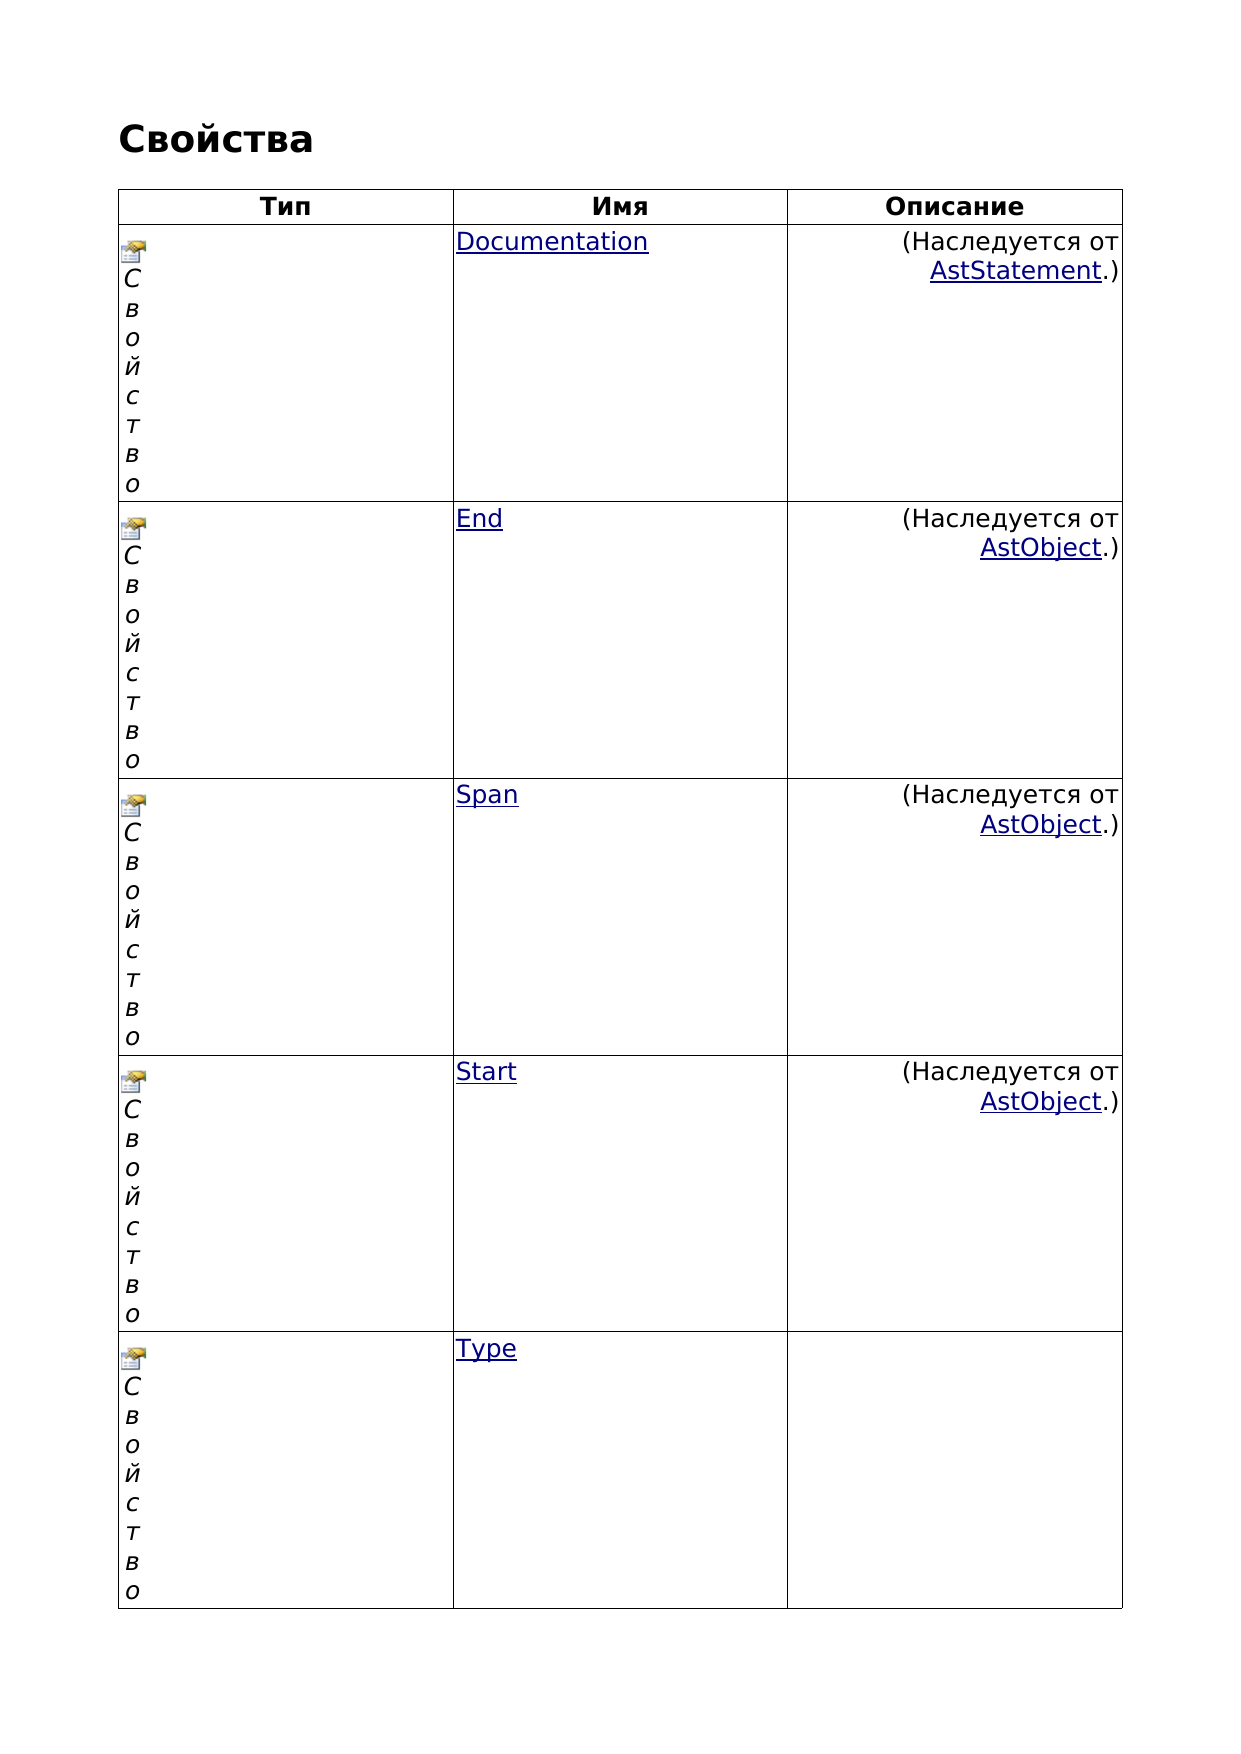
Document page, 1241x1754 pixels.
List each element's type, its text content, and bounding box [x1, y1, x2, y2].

picture [121, 516, 147, 542]
picture [121, 239, 147, 265]
table_cell (Наследуется от AstObject.) [788, 1056, 1122, 1331]
table_header Имя [454, 190, 787, 224]
picture [121, 1070, 147, 1095]
table_cell [119, 225, 453, 501]
picture [121, 793, 147, 819]
table_cell [788, 1332, 1122, 1608]
table_cell Span [454, 779, 787, 1054]
table_cell Type [454, 1332, 787, 1608]
table_cell End [454, 502, 787, 778]
table_cell (Наследуется от AstStatement.) [788, 225, 1122, 501]
picture [121, 1346, 147, 1372]
table_cell (Наследуется от AstObject.) [788, 779, 1122, 1054]
table_cell Start [454, 1056, 787, 1331]
subtitle Свойства [118, 118, 1122, 162]
table_cell Documentation [454, 225, 787, 501]
table_cell [119, 1056, 453, 1331]
table_cell [119, 1332, 453, 1608]
table_header Описание [788, 190, 1122, 224]
table_cell (Наследуется от AstObject.) [788, 502, 1122, 778]
table_cell [119, 779, 453, 1054]
table_cell [119, 502, 453, 778]
table_header Тип [119, 190, 453, 224]
